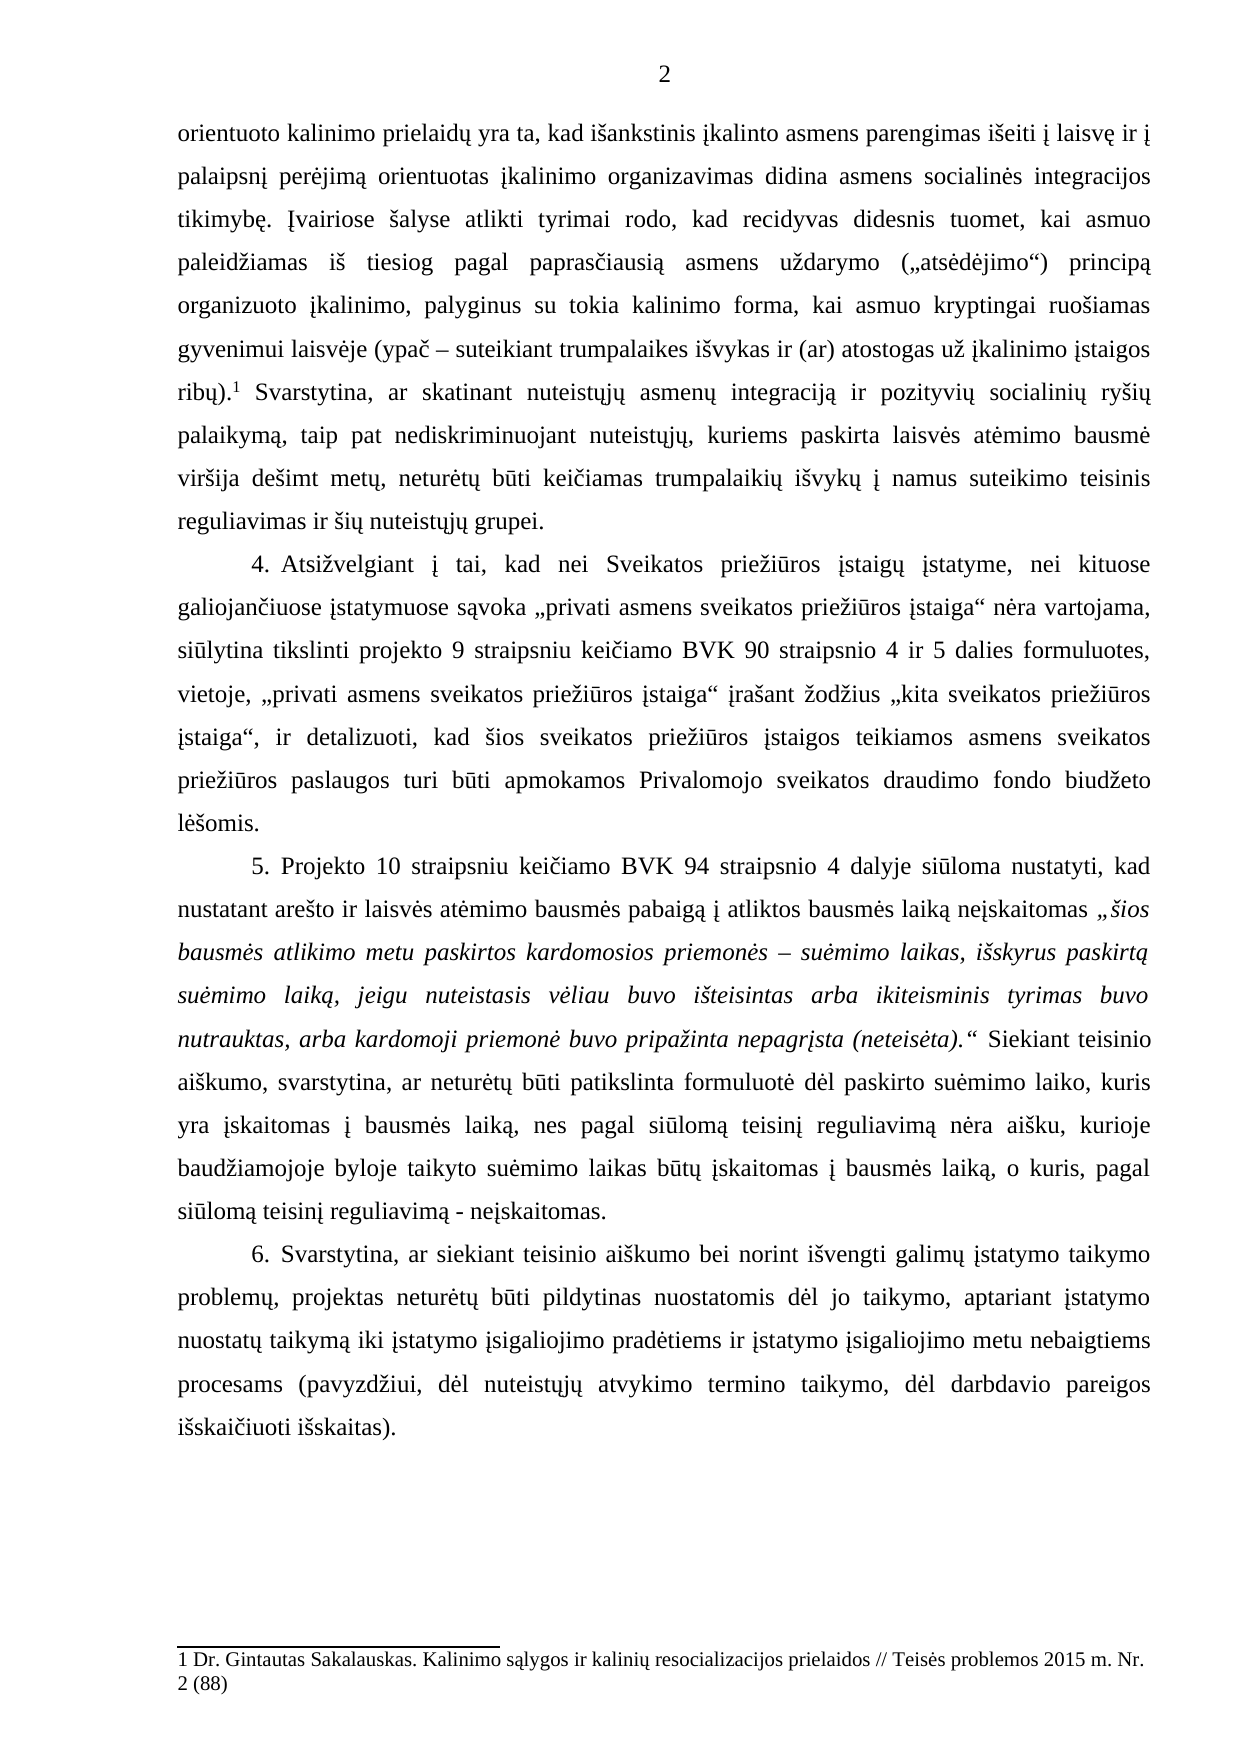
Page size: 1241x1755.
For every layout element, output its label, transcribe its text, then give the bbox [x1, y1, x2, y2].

list Dr. Gintautas Sakalauskas. Kalinimo sąlygos ir kalinių resocializacijos prielaidos // Teisės problemos 2015 m. Nr. 2 (88) [177, 1647, 1152, 1695]
list orientuoto kalinimo prielaidų yra ta, kad išankstinis įkalinto asmens parengimas išeiti į laisvę ir į palaipsnį perėjimą orientuotas įkalinimo organizavimas didina asmens socialinės integracijos tikimybę. Įvairiose šalyse atlikti tyrimai rodo, kad recidyvas didesnis tuomet, kai asmuo paleidžiamas iš tiesiog pagal paprasčiausią asmens uždarymo („atsėdėjimo“) principą organizuoto įkalinimo, palyginus su tokia kalinimo forma, kai asmuo kryptingai ruošiamas gyvenimui laisvėje (ypač – suteikiant trumpalaikes išvykas ir (ar) atostogas už įkalinimo įstaigos ribų). Svarstytina, ar skatinant nuteistųjų asmenų integraciją ir pozityvių socialinių ryšių palaikymą, taip pat nediskriminuojant nuteistųjų, kuriems paskirta laisvės atėmimo bausmė viršija dešimt metų, neturėtų būti keičiamas trumpalaikių išvykų į namus suteikimo teisinis reguliavimas ir šių nuteistųjų grupei. [177, 118, 1152, 535]
list Projekto 10 straipsniu keičiamo BVK 94 straipsnio 4 dalyje siūloma nustatyti, kad nustatant arešto ir laisvės atėmimo bausmės pabaigą į atliktos bausmės laiką neįskaitomas „šios bausmės atlikimo metu paskirtos kardomosios priemonės – suėmimo laikas, išskyrus paskirtą suėmimo laiką, jeigu nuteistasis vėliau buvo išteisintas arba ikiteisminis tyrimas buvo nutrauktas, arba kardomoji priemonė buvo pripažinta nepagrįsta (neteisėta).“ Siekiant teisinio aiškumo, svarstytina, ar neturėtų būti patikslinta formuluotė dėl paskirto suėmimo laiko, kuris yra įskaitomas į bausmės laiką, nes pagal siūlomą teisinį reguliavimą nėra aišku, kurioje baudžiamojoje byloje taikyto suėmimo laikas būtų įskaitomas į bausmės laiką, o kuris, pagal siūlomą teisinį reguliavimą - neįskaitomas. [177, 851, 1152, 1225]
list Svarstytina, ar siekiant teisinio aiškumo bei norint išvengti galimų įstatymo taikymo problemų, projektas neturėtų būti pildytinas nuostatomis dėl jo taikymo, aptariant įstatymo nuostatų taikymą iki įstatymo įsigaliojimo pradėtiems ir įstatymo įsigaliojimo metu nebaigtiems procesams (pavyzdžiui, dėl nuteistųjų atvykimo termino taikymo, dėl darbdavio pareigos išskaičiuoti išskaitas). [177, 1239, 1152, 1441]
list Atsižvelgiant į tai, kad nei Sveikatos priežiūros įstaigų įstatyme, nei kituose galiojančiuose įstatymuose sąvoka „privati asmens sveikatos priežiūros įstaiga“ nėra vartojama, siūlytina tikslinti projekto 9 straipsniu keičiamo BVK 90 straipsnio 4 ir 5 dalies formuluotes, vietoje, „privati asmens sveikatos priežiūros įstaiga“ įrašant žodžius „kita sveikatos priežiūros įstaiga“, ir detalizuoti, kad šios sveikatos priežiūros įstaigos teikiamos asmens sveikatos priežiūros paslaugos turi būti apmokamos Privalomojo sveikatos draudimo fondo biudžeto lėšomis. [177, 549, 1152, 837]
